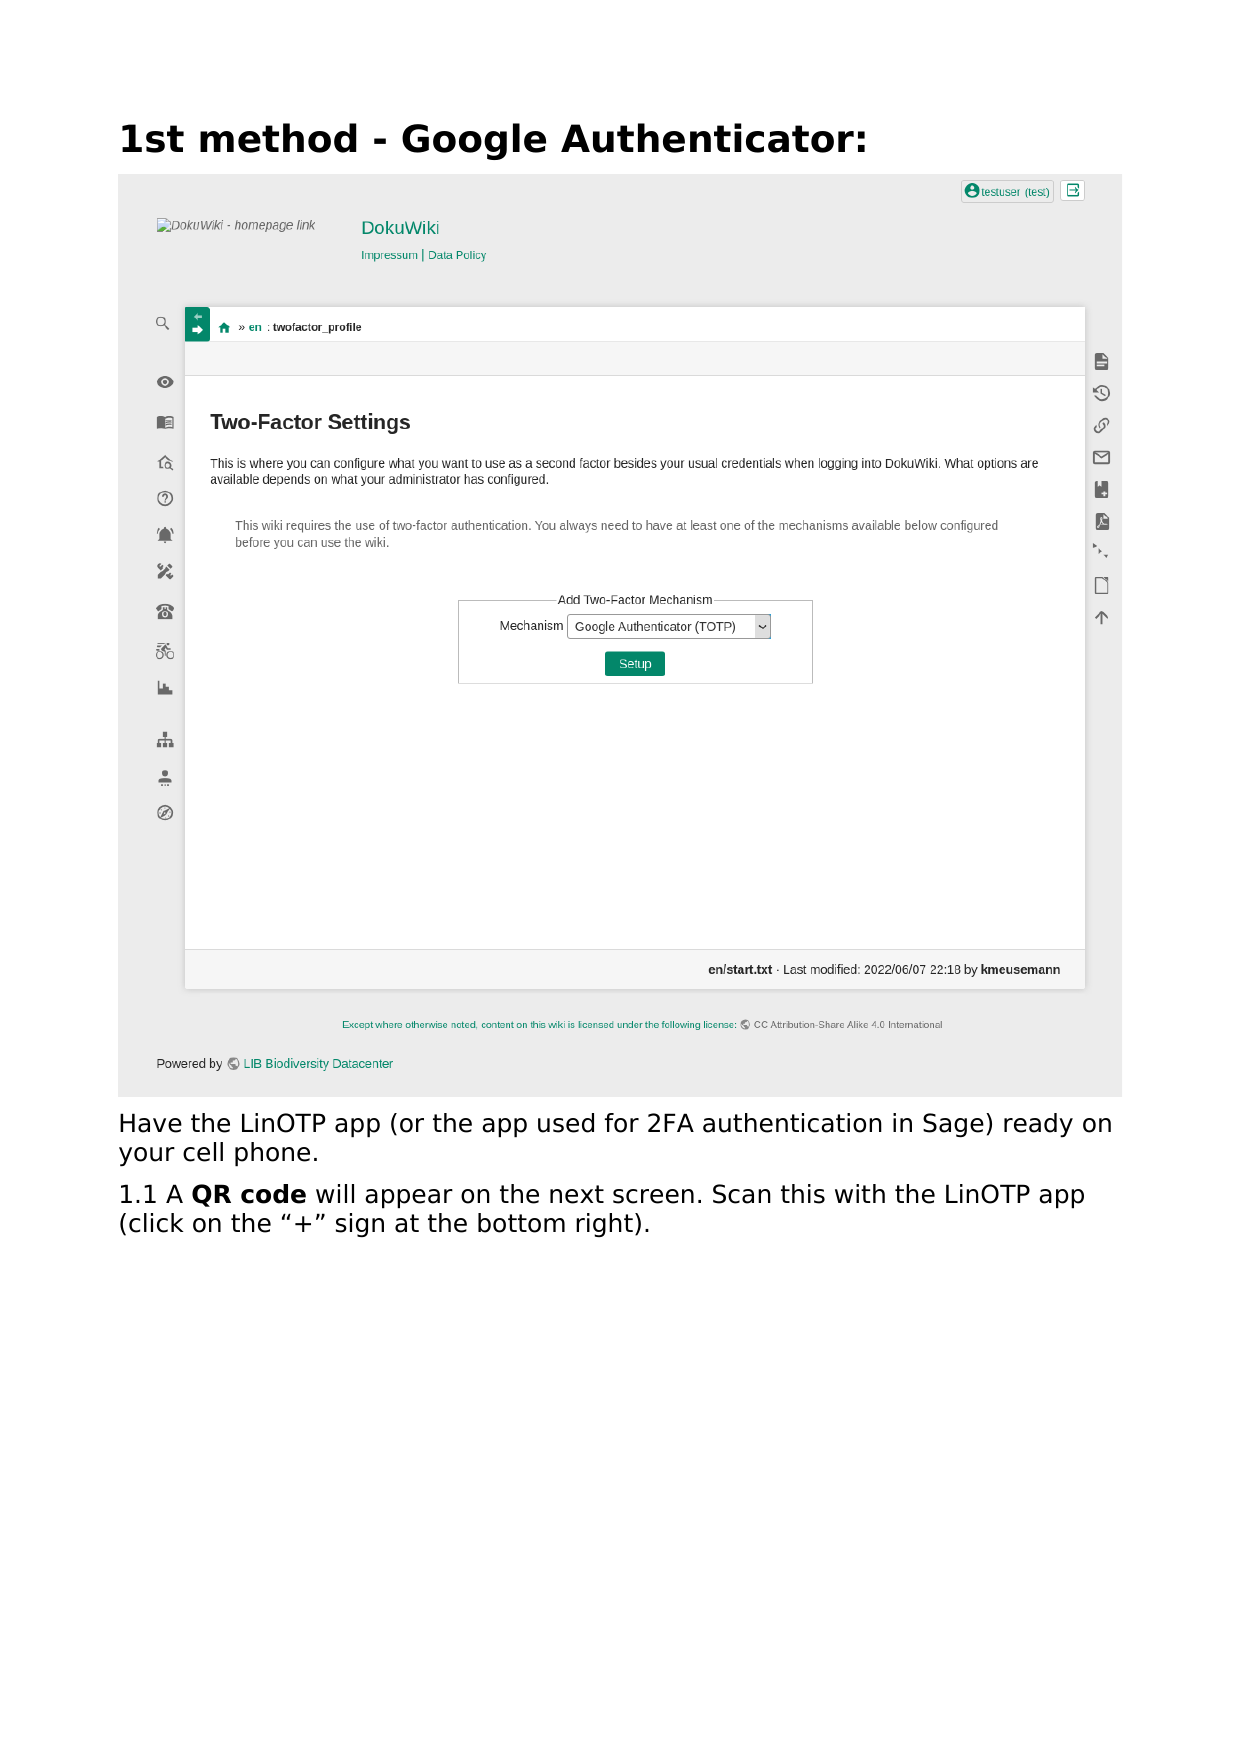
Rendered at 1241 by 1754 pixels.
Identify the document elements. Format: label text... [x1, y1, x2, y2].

text 1.1 A QR code will appear on the next screen. Scan this with the LinOTP app (click on the “+” sign at the bottom right). [118, 1180, 1122, 1238]
subtitle 1st method - Google Authenticator: [118, 118, 1122, 162]
text Have the LinOTP app (or the app used for 2FA authentication in Sage) ready on your cell phone. [118, 1109, 1122, 1167]
picture [118, 174, 1123, 1097]
